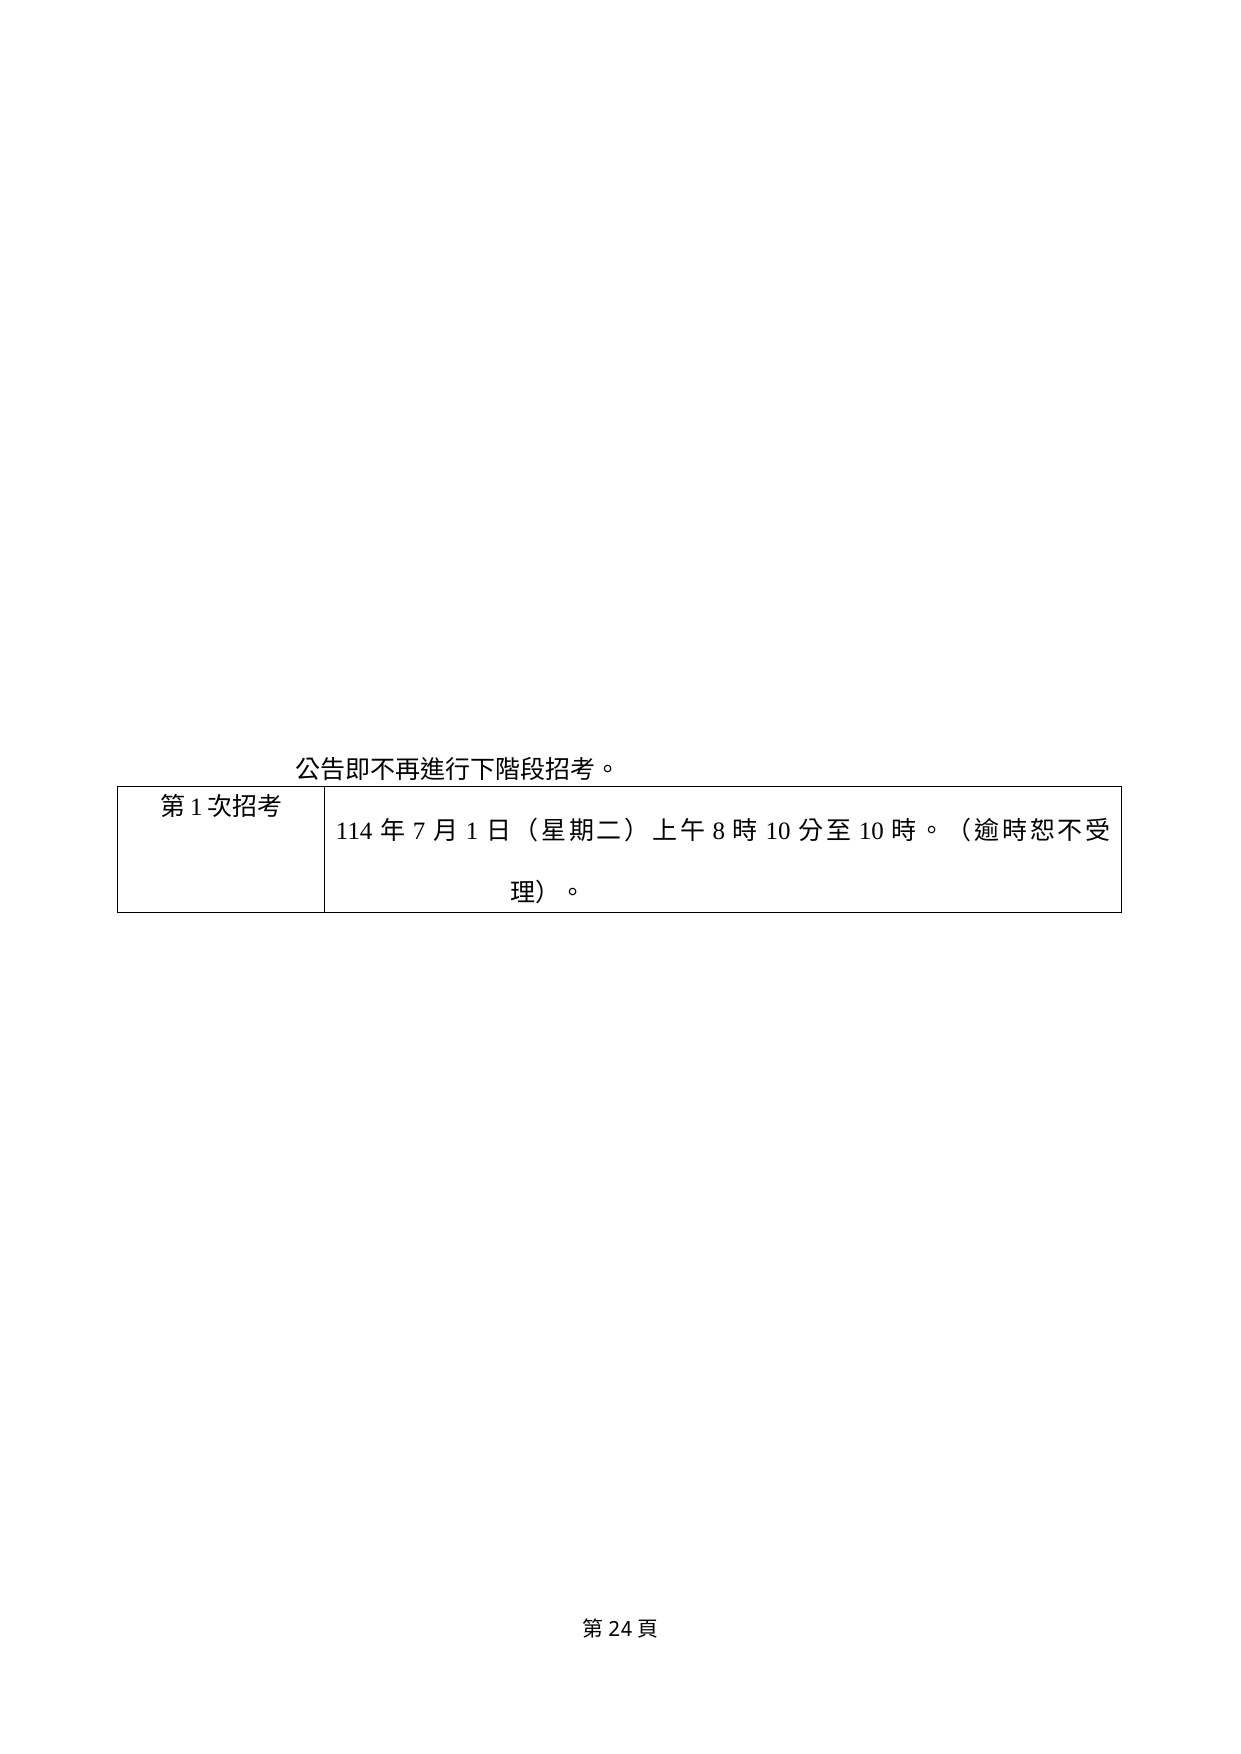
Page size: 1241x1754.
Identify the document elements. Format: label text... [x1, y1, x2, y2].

text 公告即不再進行下階段招考。 [118, 749, 1122, 786]
table_header 第1次招考 [118, 787, 324, 912]
table_header 114年7月1日（星期二）上午8時10分至10時。（逾時恕不受理）。 [325, 787, 1121, 912]
